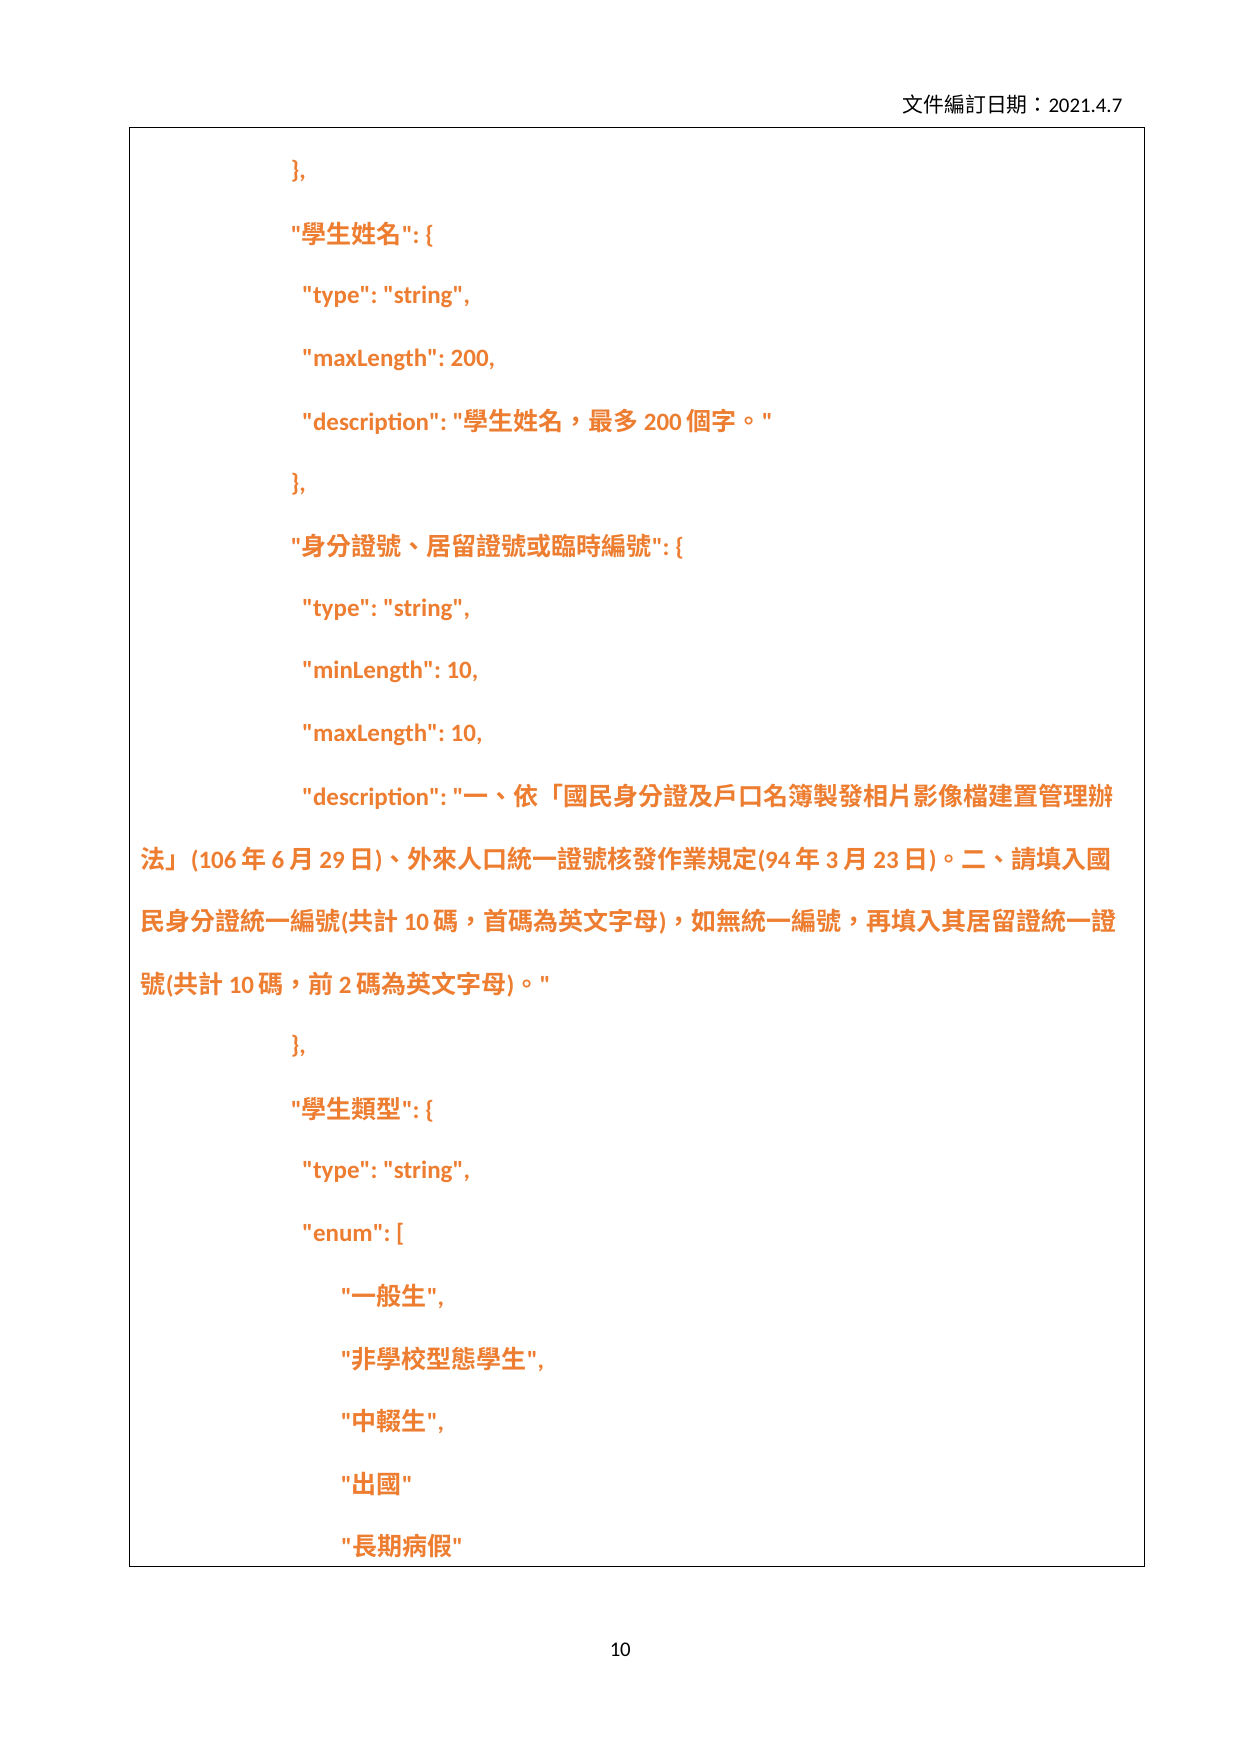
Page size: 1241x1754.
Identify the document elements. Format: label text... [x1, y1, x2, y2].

table_header }, "學生姓名": { "type": "string", "maxLength": 200, "description": "學生姓名，最多200個字。" }, "身分證號、居留證號或臨時編號": { "type": "string", "minLength": 10, "maxLength": 10, "description": "一、依「國民身分證及戶口名簿製發相片影像檔建置管理辦法」(106年6月29日)、外來人口統一證號核發作業規定(94年3月23日)。二、請填入國民身分證統一編號(共計10碼，首碼為英文字母)，如無統一編號，再填入其居留證統一證號(共計10碼，前2碼為英文字母)。" }, "學生類型": { "type": "string", "enum": [ "一般生", "非學校型態學生", "中輟生", "出國" "長期病假" [130, 128, 1144, 1566]
